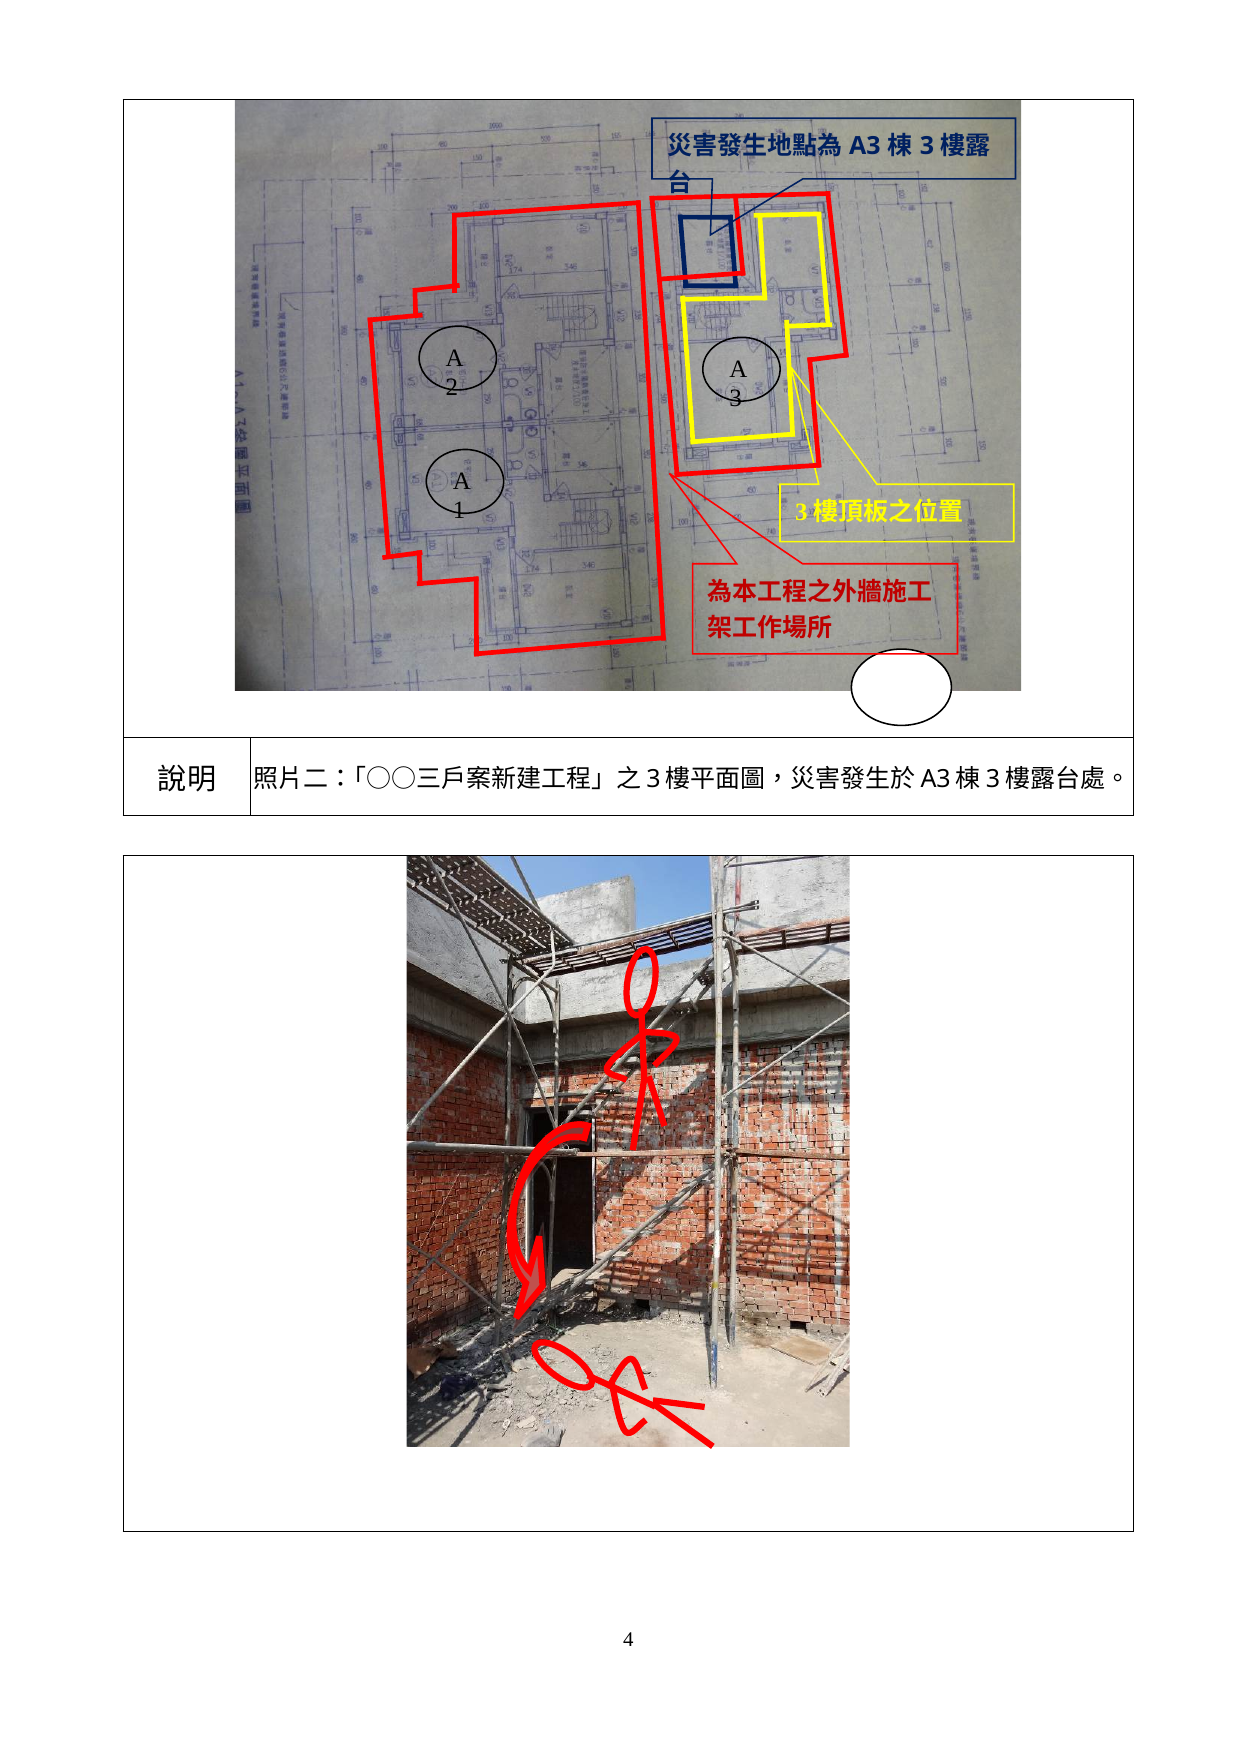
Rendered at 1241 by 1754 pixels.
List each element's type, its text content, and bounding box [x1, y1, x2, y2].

picture [781, 406, 1012, 540]
table_header [124, 856, 1133, 1531]
picture [683, 220, 732, 274]
picture [406, 856, 850, 1447]
picture [655, 200, 710, 276]
picture [712, 220, 728, 232]
picture [234, 100, 1022, 691]
table_cell 說明 [124, 738, 250, 814]
picture [794, 374, 816, 463]
picture [739, 198, 768, 215]
picture [688, 277, 733, 283]
picture [712, 199, 735, 219]
picture [538, 1346, 588, 1384]
picture [663, 196, 843, 471]
picture [676, 480, 956, 653]
table_cell 照片二：「○○三戶案新建工程」之3樓平面圖，災害發生於A3棟3樓露台處。 [251, 738, 1133, 814]
picture [686, 217, 825, 439]
picture [734, 222, 740, 271]
picture [653, 120, 1014, 194]
table_cell 0 [124, 100, 1133, 737]
